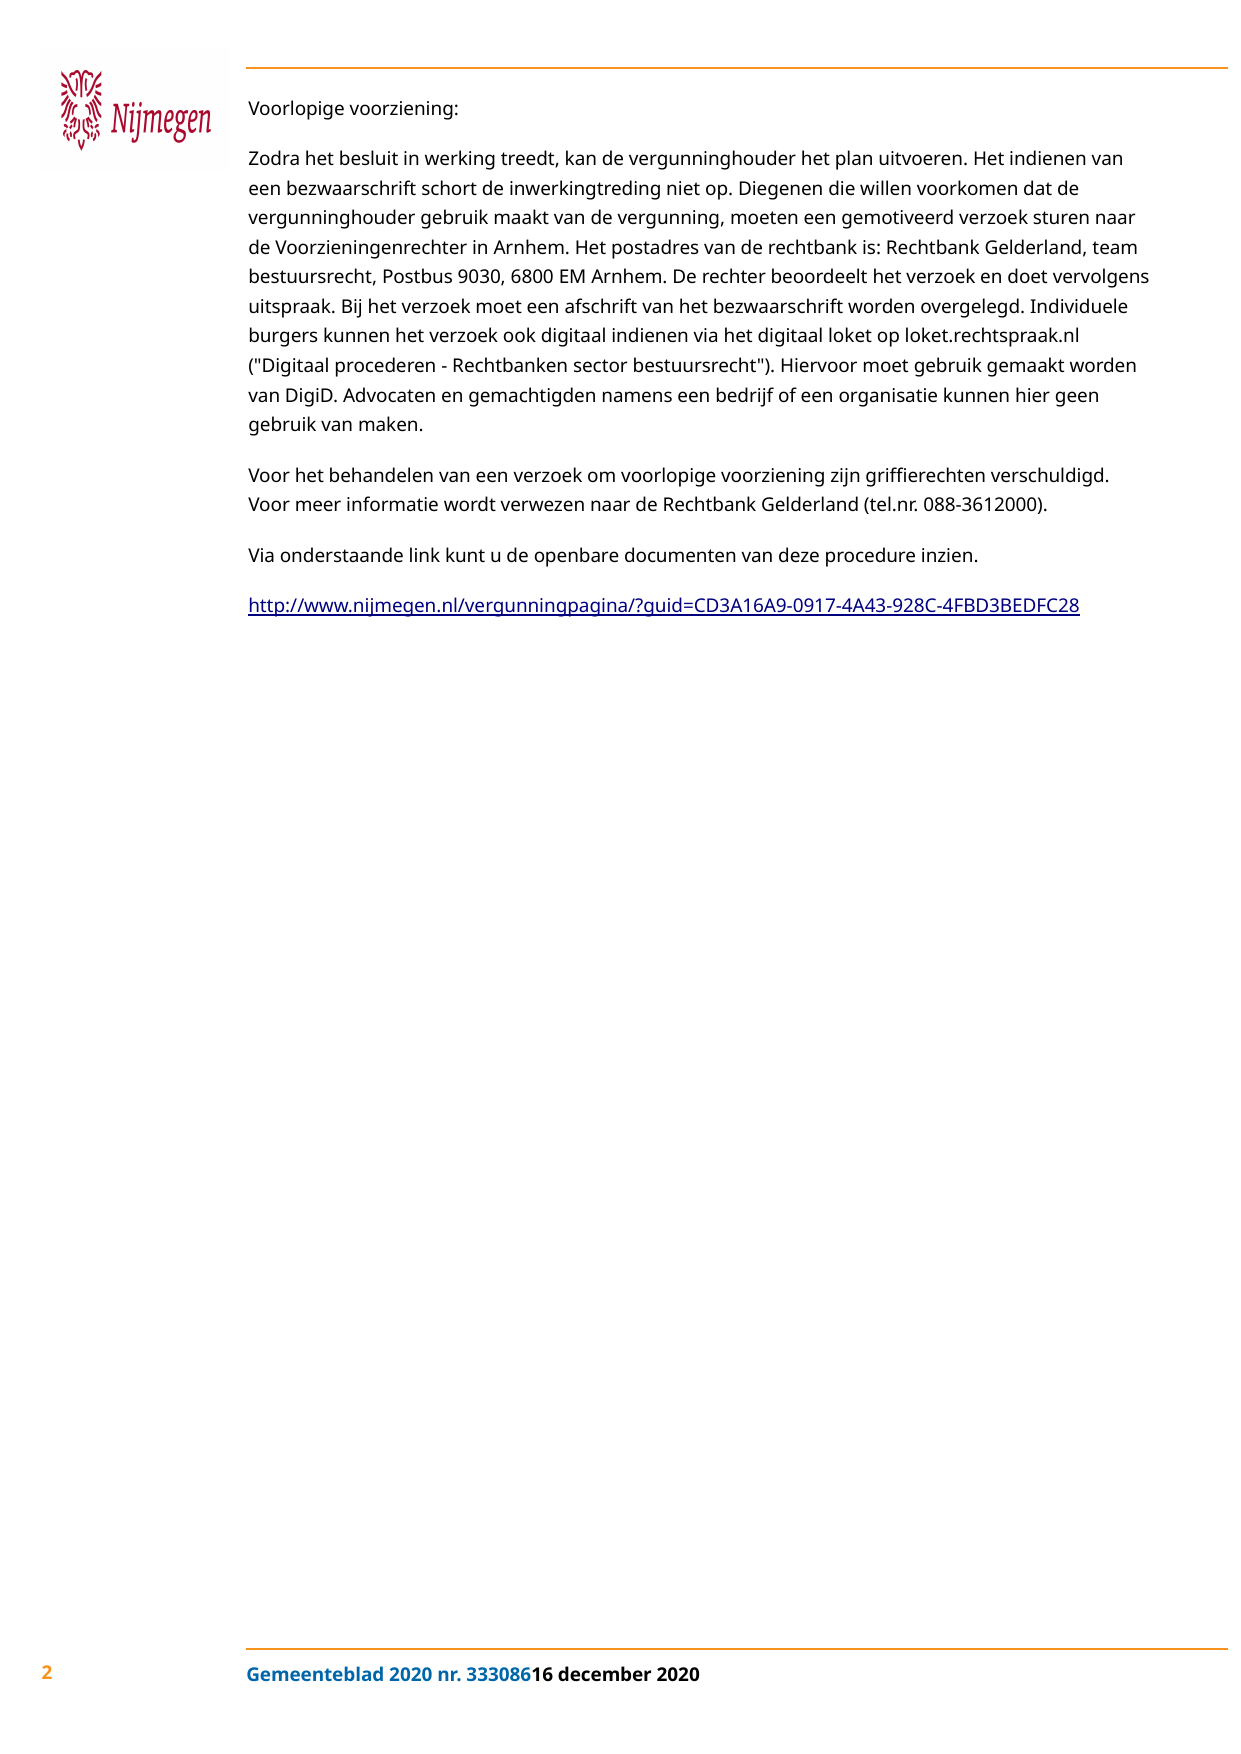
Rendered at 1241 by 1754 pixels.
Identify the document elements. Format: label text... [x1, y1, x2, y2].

text Zodra het besluit in werking treedt, kan de vergunninghouder het plan uitvoeren. Het indienen van een bezwaarschrift schort de inwerkingtreding niet op. Diegenen die willen voorkomen dat de vergunninghouder gebruik maakt van de vergunning, moeten een gemotiveerd verzoek sturen naar de Voorzieningenrechter in Arnhem. Het postadres van de rechtbank is: Rechtbank Gelderland, team bestuursrecht, Postbus 9030, 6800 EM Arnhem. De rechter beoordeelt het verzoek en doet vervolgens uitspraak. Bij het verzoek moet een afschrift van het bezwaarschrift worden overgelegd. Individuele burgers kunnen het verzoek ook digitaal indienen via het digitaal loket op loket.rechtspraak.nl ("Digitaal procederen - Rechtbanken sector bestuursrecht"). Hiervoor moet gebruik gemaakt worden van DigiD. Advocaten en gemachtigden namens een bedrijf of een organisatie kunnen hier geen gebruik van maken. [248, 145, 1152, 437]
picture [41, 47, 231, 172]
text Voorlopige voorziening: [248, 95, 1152, 121]
text Voor het behandelen van een verzoek om voorlopige voorziening zijn griffierechten verschuldigd. Voor meer informatie wordt verwezen naar de Rechtbank Gelderland (tel.nr. 088-3612000). [248, 462, 1152, 517]
text Via onderstaande link kunt u de openbare documenten van deze procedure inzien. [248, 542, 1152, 568]
text http://www.nijmegen.nl/vergunningpagina/?guid=CD3A16A9-0917-4A43-928C-4FBD3BEDFC28 [248, 592, 1152, 618]
